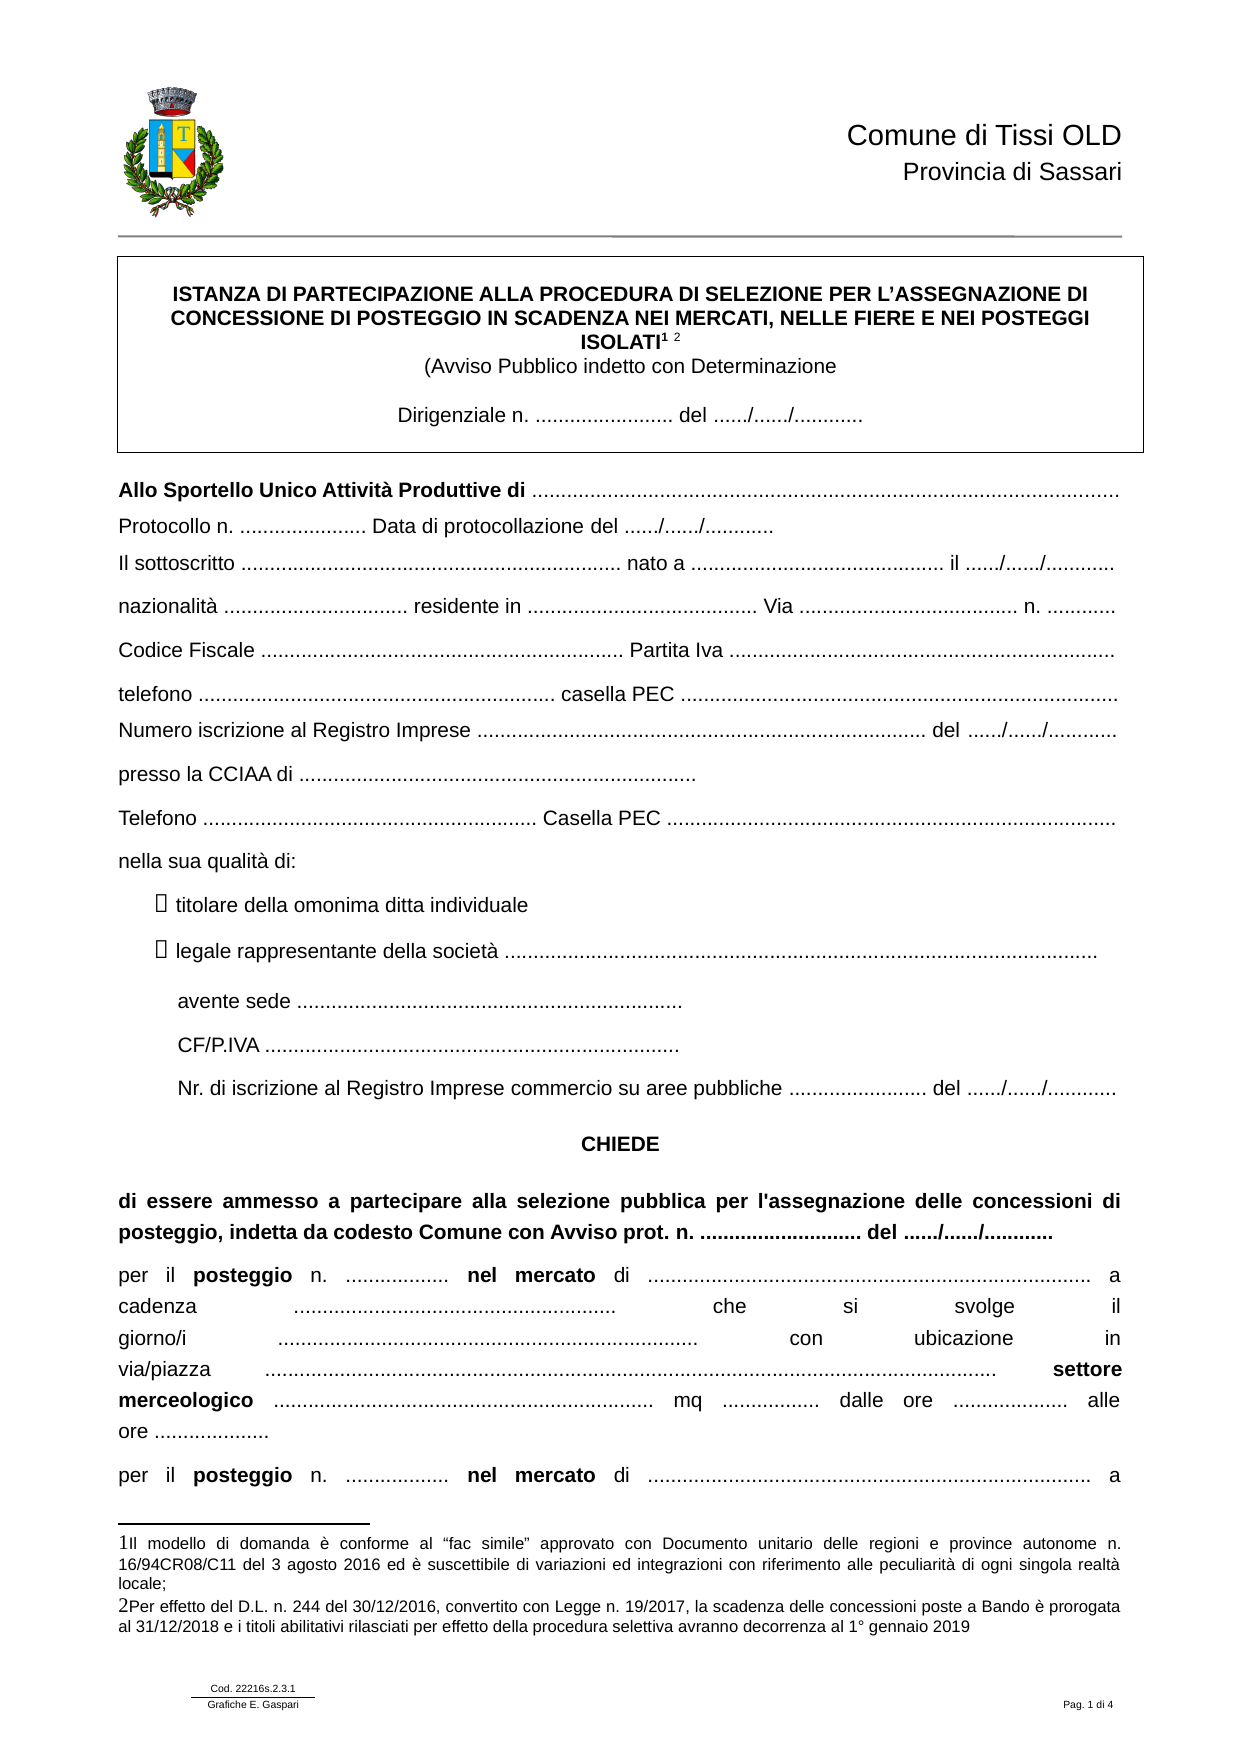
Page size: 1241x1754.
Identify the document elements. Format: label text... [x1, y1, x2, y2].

text nella sua qualità di: [118, 849, 1122, 873]
text telefono .............................................................. casella PEC ............................................................................ [118, 682, 1122, 706]
text Provincia di Sassari [224, 157, 1122, 185]
text nazionalità ................................ residente in ........................................ Via ...................................... n. ............ [118, 594, 1122, 618]
text CF/P.IVA ........................................................................ [177, 1032, 1122, 1056]
table_header ISTANZA DI PARTECIPAZIONE ALLA PROCEDURA DI SELEZIONE PER L’ASSEGNAZIONE DI CONCESSIONE DI POSTEGGIO IN SCADENZA NEI MERCATI, NELLE FIERE E NEI POSTEGGI ISOLATI (Avviso Pubblico indetto con Determinazione Dirigenziale n. ........................ del ....../....../............ [118, 257, 1143, 452]
text  legale rappresentante della società ....................................................................................................... [153, 932, 1122, 966]
text Il sottoscritto .................................................................. nato a ............................................ il ....../....../............ [118, 551, 1122, 575]
text Codice Fiscale ............................................................... Partita Iva ................................................................... [118, 638, 1122, 662]
text Allo Sportello Unico Attività Produttive di [118, 478, 1122, 502]
text CHIEDE [118, 1132, 1122, 1156]
text presso la CCIAA di ..................................................................... [118, 762, 1122, 786]
picture [122, 87, 224, 219]
text Telefono .......................................................... Casella PEC .............................................................................. [118, 805, 1122, 829]
text Comune di Tissi OLD [224, 118, 1122, 152]
text avente sede ................................................................... [177, 989, 1122, 1013]
text per il posteggio n. .................. nel mercato di ............................................................................. a [118, 1463, 1122, 1487]
text Numero iscrizione al Registro Imprese .............................................................................. del ....../....../............ [118, 718, 1122, 742]
text per il posteggio n. .................. nel mercato di ............................................................................. a cadenza ........................................................ che si svolge il giorno/i ......................................................................... con ubicazione in via/piazza ............................................................................................................................... settore merceologico .................................................................. mq ................. dalle ore .................... alle ore .................... [118, 1263, 1122, 1443]
text  titolare della omonima ditta individuale [153, 886, 1122, 919]
text di essere ammesso a partecipare alla selezione pubblica per l'assegnazione delle concessioni di posteggio, indetta da codesto Comune con Avviso prot. n. ............................ del ....../....../............ [118, 1188, 1122, 1243]
text Protocollo n. ...................... Data di protocollazione del ....../....../............ [118, 514, 1122, 538]
text Nr. di iscrizione al Registro Imprese commercio su aree pubbliche ........................ del ....../....../............ [177, 1076, 1122, 1100]
